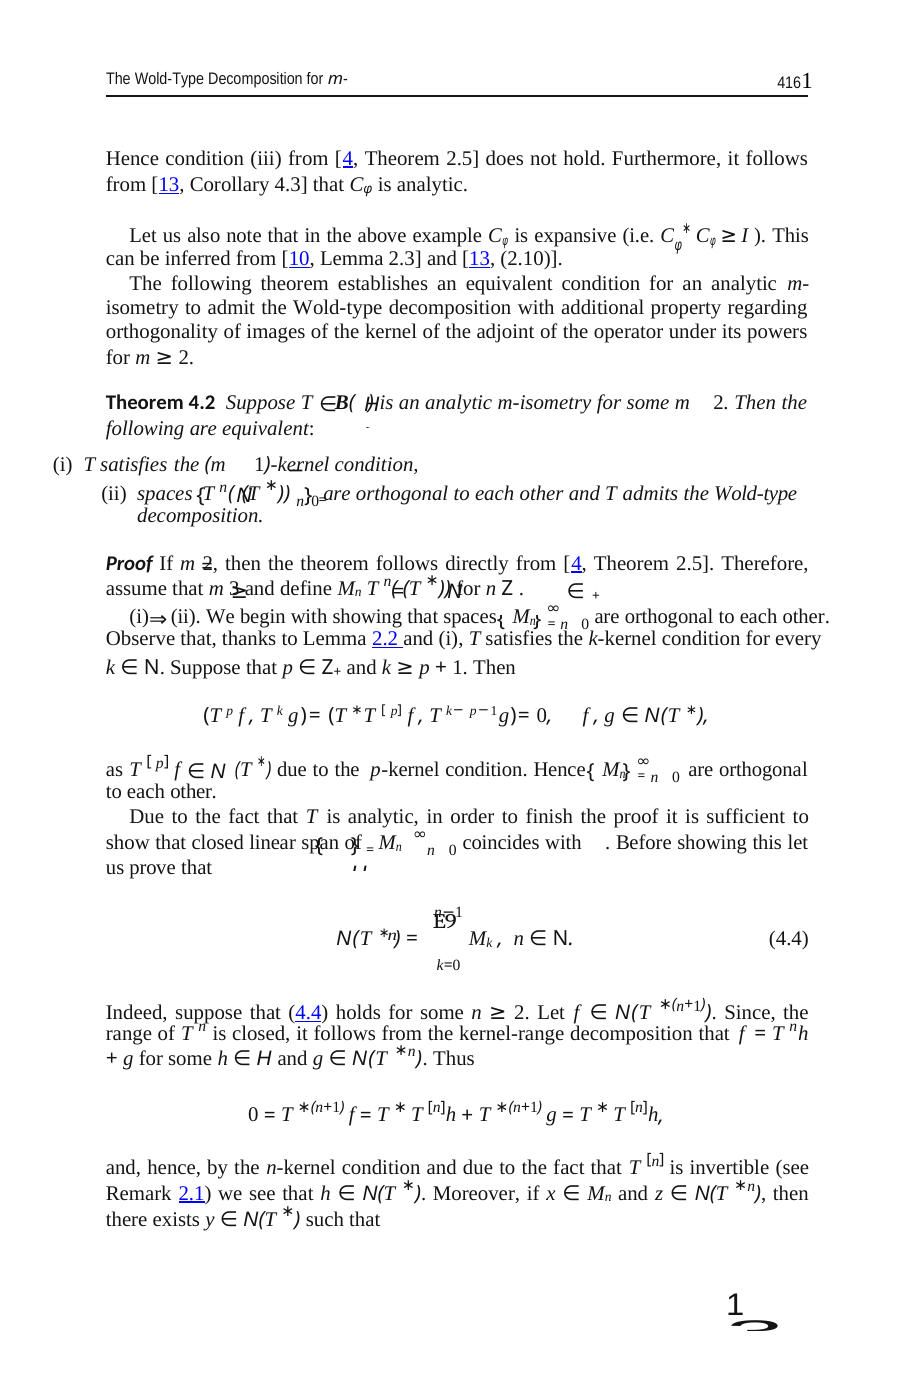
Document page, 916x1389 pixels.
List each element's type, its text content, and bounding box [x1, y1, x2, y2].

list spaces T n( (T ∗)) n 0 are orthogonal to each other and T admits the Wold-type decomposition. [101, 477, 809, 527]
text k=0 [84, 951, 387, 975]
text Proof If m 2, then the theorem follows directly from [4, Theorem 2.5]. Therefore, assume that m 3 and define Mn T n( (T ∗)) for n Z . [230, 604, 611, 615]
text Proof If m 2, then the theorem follows directly from [4, Theorem 2.5]. Therefore, assume that m 3 and define Mn T n( (T ∗)) for n Z . [106, 553, 809, 601]
text ∈ H ≥ [319, 389, 737, 428]
list (ii). We begin with showing that spaces Mn ∞n 0 are orthogonal to each other. [129, 601, 230, 629]
text n−1 [387, 934, 464, 984]
text and, hence, by the n-kernel condition and due to the fact that T [n] is invertible (see Remark 2.1) we see that h ∈ N(T ∗). Moreover, if x ∈ Mn and z ∈ N(T ∗n), then there exists y ∈ N(T ∗) such that [106, 1154, 809, 1233]
text n E9 [387, 907, 464, 934]
text Theorem 4.2 Suppose T B( ) is an analytic m-isometry for some m 2. Then the following are equivalent: [106, 387, 809, 439]
text Due to the fact that T is analytic, in order to finish the proof it is sufficient to show that closed linear span of Mn ∞n 0 coincides with . Before showing this let us prove that [106, 807, 809, 879]
list (ii). We begin with showing that spaces Mn ∞n 0 are orthogonal to each other. [561, 601, 830, 629]
list ⇒ { } = [149, 604, 561, 632]
text Let us also note that in the above example Cφ is expansive (i.e. Cφ∗ Cφ I ). This can be inferred from [10, Lemma 2.3] and [13, (2.10)]. [106, 217, 809, 270]
text k=0 [464, 951, 812, 975]
text N(T ∗ ) = Mk , n ∈ N. (4.4) [464, 921, 830, 951]
text ≥ = N ∈ + [230, 576, 611, 604]
list T satisfies the (m 1)-kernel condition, [53, 453, 830, 476]
text ≥ [720, 221, 736, 248]
text The following theorem establishes an equivalent condition for an analytic m- isometry to admit the Wold-type decomposition with additional property regarding orthogonality of images of the kernel of the adjoint of the operator under its powers for m ≥ 2. [106, 272, 809, 371]
list − [287, 455, 303, 483]
text { } = H [314, 830, 534, 871]
text Hence condition (iii) from [4, Theorem 2.5] does not hold. Furthermore, it follows from [13, Corollary 4.3] that Cφ is analytic. [106, 147, 809, 197]
text (T p f , T k g)= (T ∗T [ p] f , T k− p−1g)= 0, f , g ∈ N(T ∗), [84, 700, 830, 728]
text Observe that, thanks to Lemma 2.2 and (i), T satisfies the k-kernel condition for every [106, 629, 830, 649]
text = [201, 551, 217, 579]
text k ∈ N. Suppose that p ∈ Z+ and k ≥ p + 1. Then [106, 649, 830, 680]
text N(T ∗ ) = Mk , n ∈ N. (4.4) [336, 921, 387, 951]
text ∈ N { } = [187, 756, 651, 784]
text as T [ p] f (T ∗) due to the p-kernel condition. Hence Mn ∞n 0 are orthogonal to each other. [106, 752, 809, 803]
text 0 = T ∗(n+1) f = T ∗ T [n]h + T ∗(n+1) g = T ∗ T [n]h, [84, 1091, 830, 1129]
list { N } = [196, 480, 333, 508]
text n−1 [84, 899, 812, 921]
text Indeed, suppose that (4.4) holds for some n ≥ 2. Let f ∈ N(T ∗(n+1)). Since, the range of T n is closed, it follows from the kernel-range decomposition that f = T nh + g for some h ∈ H and g ∈ N(T ∗n). Thus [106, 1000, 809, 1071]
